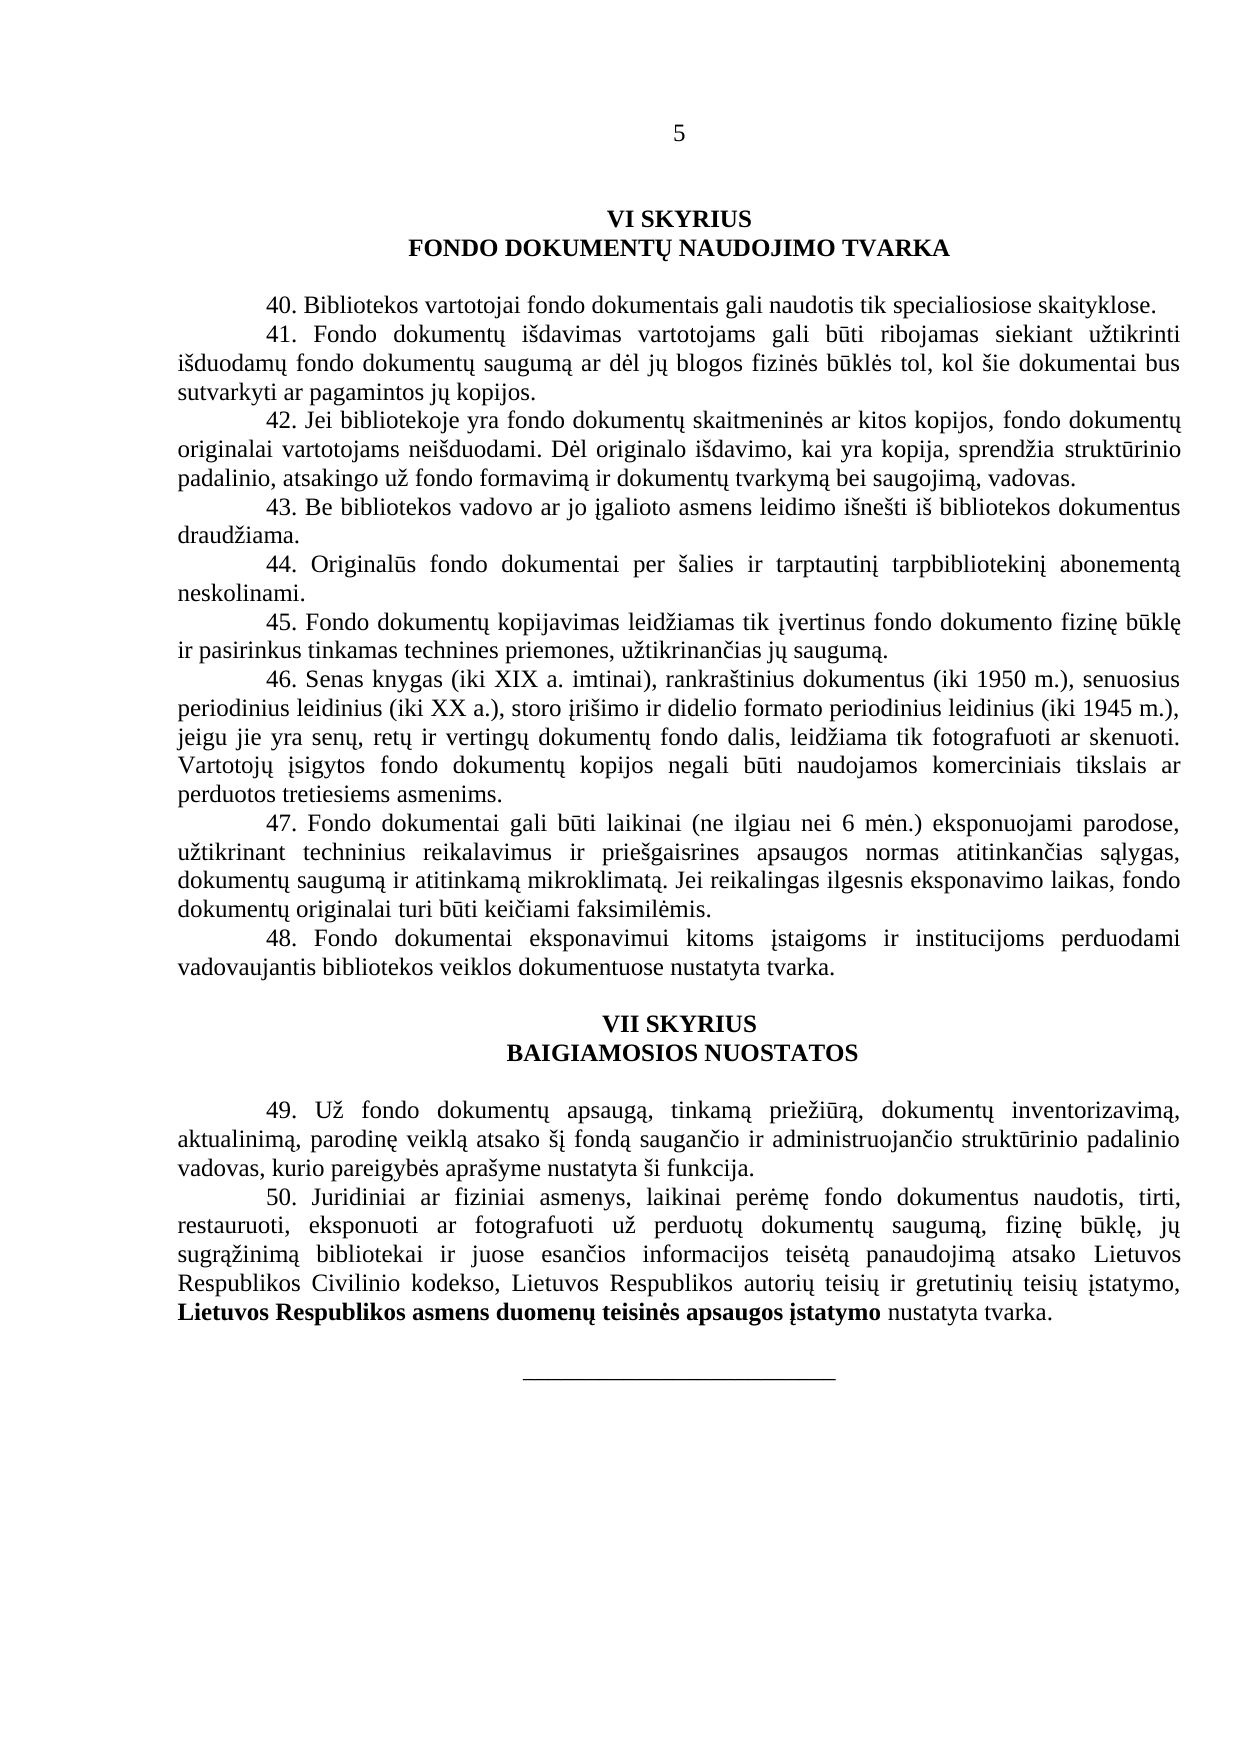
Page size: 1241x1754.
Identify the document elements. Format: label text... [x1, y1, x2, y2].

text 44. Originalūs fondo dokumentai per šalies ir tarptautinį tarpbibliotekinį abonementą neskolinami. [177, 549, 1181, 607]
text FONDO DOKUMENTŲ NAUDOJIMO TVARKA [177, 233, 1181, 262]
text BAIGIAMOSIOS NUOSTATOS [177, 1038, 1181, 1067]
text 45. Fondo dokumentų kopijavimas leidžiamas tik įvertinus fondo dokumento fizinę būklę ir pasirinkus tinkamas technines priemones, užtikrinančias jų saugumą. [177, 607, 1181, 664]
text VI SKYRIUS [177, 204, 1181, 233]
text 47. Fondo dokumentai gali būti laikinai (ne ilgiau nei 6 mėn.) eksponuojami parodose, užtikrinant techninius reikalavimus ir priešgaisrines apsaugos normas atitinkančias sąlygas, dokumentų saugumą ir atitinkamą mikroklimatą. Jei reikalingas ilgesnis eksponavimo laikas, fondo dokumentų originalai turi būti keičiami faksimilėmis. [177, 808, 1181, 923]
text 46. Senas knygas (iki XIX a. imtinai), rankraštinius dokumentus (iki 1950 m.), senuosius periodinius leidinius (iki XX a.), storo įrišimo ir didelio formato periodinius leidinius (iki 1945 m.), jeigu jie yra senų, retų ir vertingų dokumentų fondo dalis, leidžiama tik fotografuoti ar skenuoti. Vartotojų įsigytos fondo dokumentų kopijos negali būti naudojamos komerciniais tikslais ar perduotos tretiesiems asmenims. [177, 664, 1181, 808]
text 43. Be bibliotekos vadovo ar jo įgalioto asmens leidimo išnešti iš bibliotekos dokumentus draudžiama. [177, 492, 1181, 549]
text 40. Bibliotekos vartotojai fondo dokumentais gali naudotis tik specialiosiose skaityklose. [177, 291, 1181, 319]
text 42. Jei bibliotekoje yra fondo dokumentų skaitmeninės ar kitos kopijos, fondo dokumentų originalai vartotojams neišduodami. Dėl originalo išdavimo, kai yra kopija, sprendžia struktūrinio padalinio, atsakingo už fondo formavimą ir dokumentų tvarkymą bei saugojimą, vadovas. [177, 406, 1181, 492]
text 41. Fondo dokumentų išdavimas vartotojams gali būti ribojamas siekiant užtikrinti išduodamų fondo dokumentų saugumą ar dėl jų blogos fizinės būklės tol, kol šie dokumentai bus sutvarkyti ar pagamintos jų kopijos. [177, 319, 1181, 406]
text VII SKYRIUS [177, 1009, 1181, 1038]
text 50. Juridiniai ar fiziniai asmenys, laikinai perėmę fondo dokumentus naudotis, tirti, restauruoti, eksponuoti ar fotografuoti už perduotų dokumentų saugumą, fizinę būklę, jų sugrąžinimą bibliotekai ir juose esančios informacijos teisėtą panaudojimą atsako Lietuvos Respublikos Civilinio kodekso, Lietuvos Respublikos autorių teisių ir gretutinių teisių įstatymo, Lietuvos Respublikos asmens duomenų teisinės apsaugos įstatymo nustatyta tvarka. [177, 1182, 1181, 1326]
text 49. Už fondo dokumentų apsaugą, tinkamą priežiūrą, dokumentų inventorizavimą, aktualinimą, parodinę veiklą atsako šį fondą saugančio ir administruojančio struktūrinio padalinio vadovas, kurio pareigybės aprašyme nustatyta ši funkcija. [177, 1096, 1181, 1182]
text _________________________ [177, 1354, 1181, 1383]
text 48. Fondo dokumentai eksponavimui kitoms įstaigoms ir institucijoms perduodami vadovaujantis bibliotekos veiklos dokumentuose nustatyta tvarka. [177, 923, 1181, 981]
